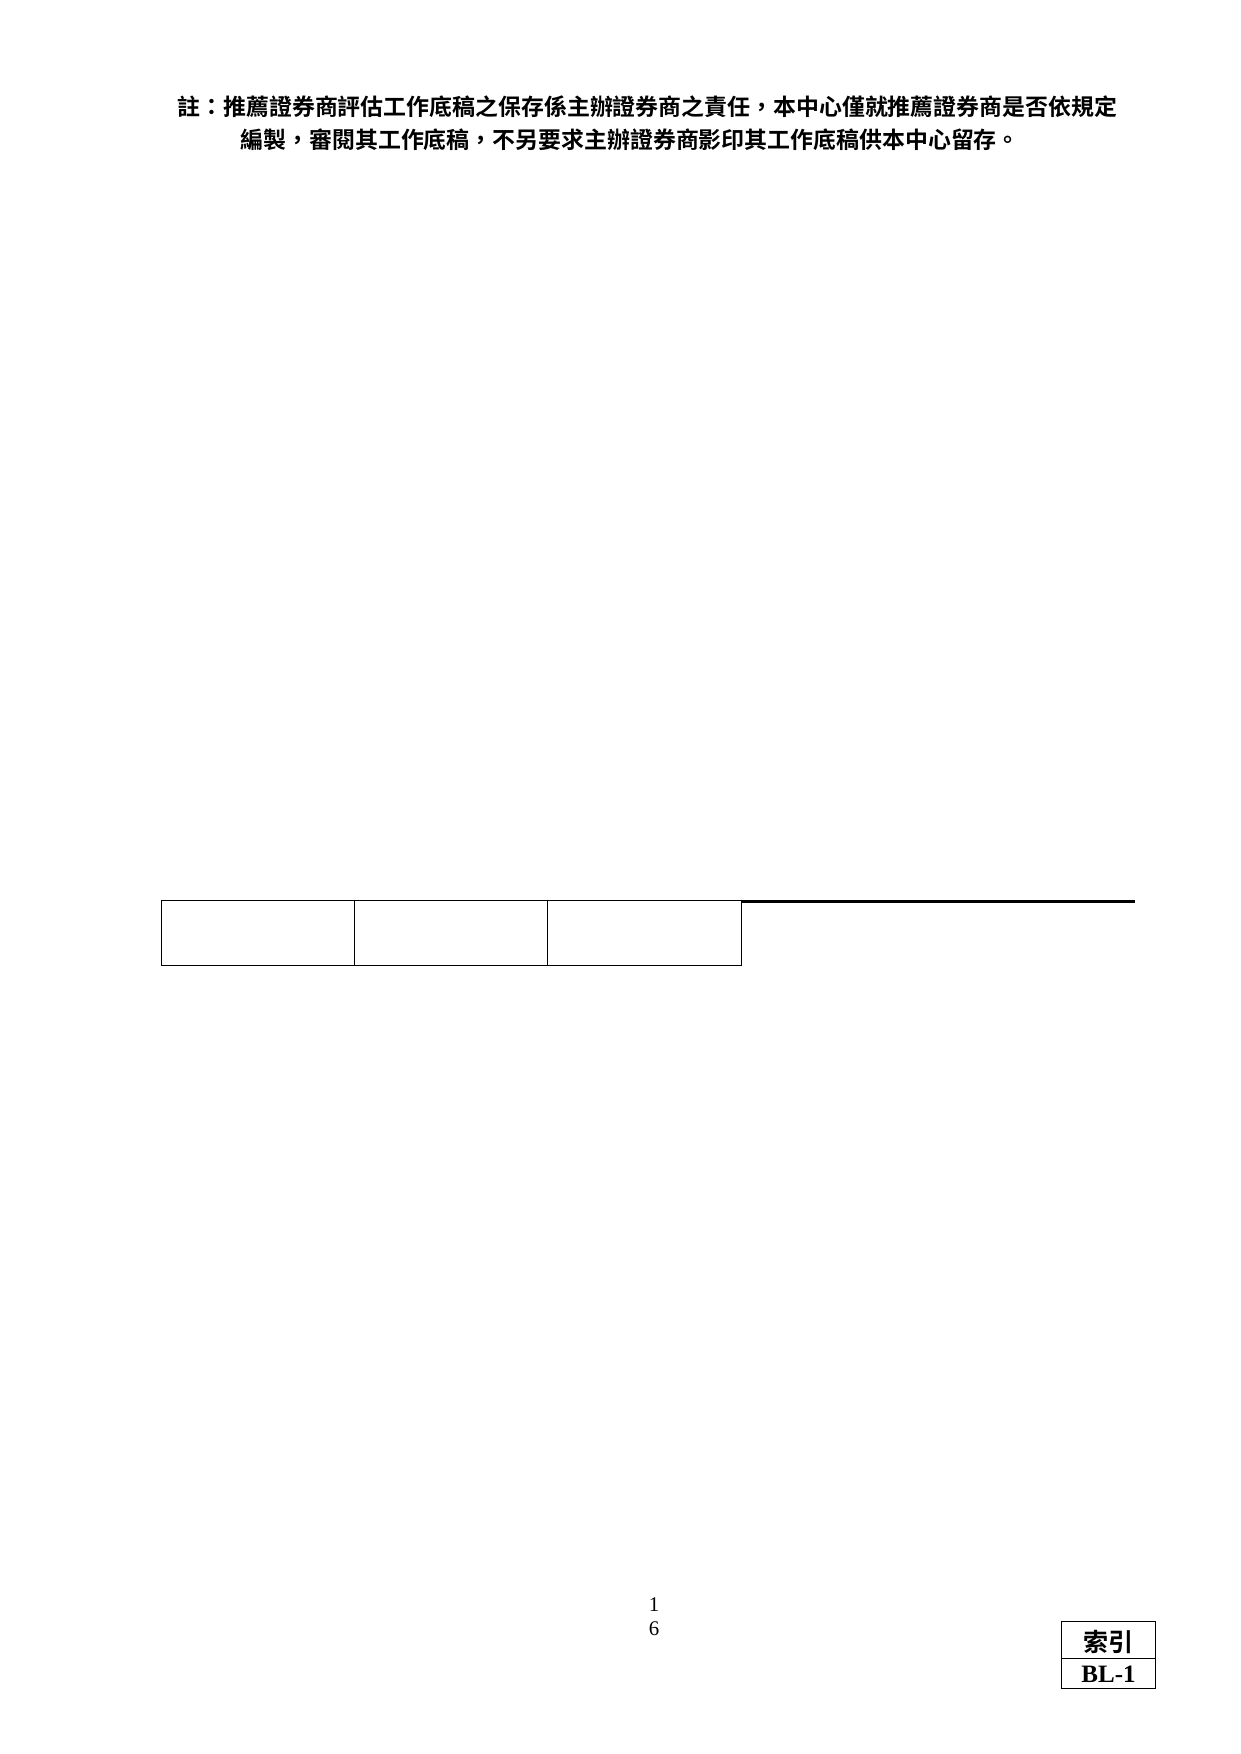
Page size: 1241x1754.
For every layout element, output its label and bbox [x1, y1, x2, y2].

table_cell [548, 901, 741, 965]
table_cell [162, 901, 354, 965]
table_cell [355, 901, 547, 965]
table_cell [742, 903, 1135, 965]
